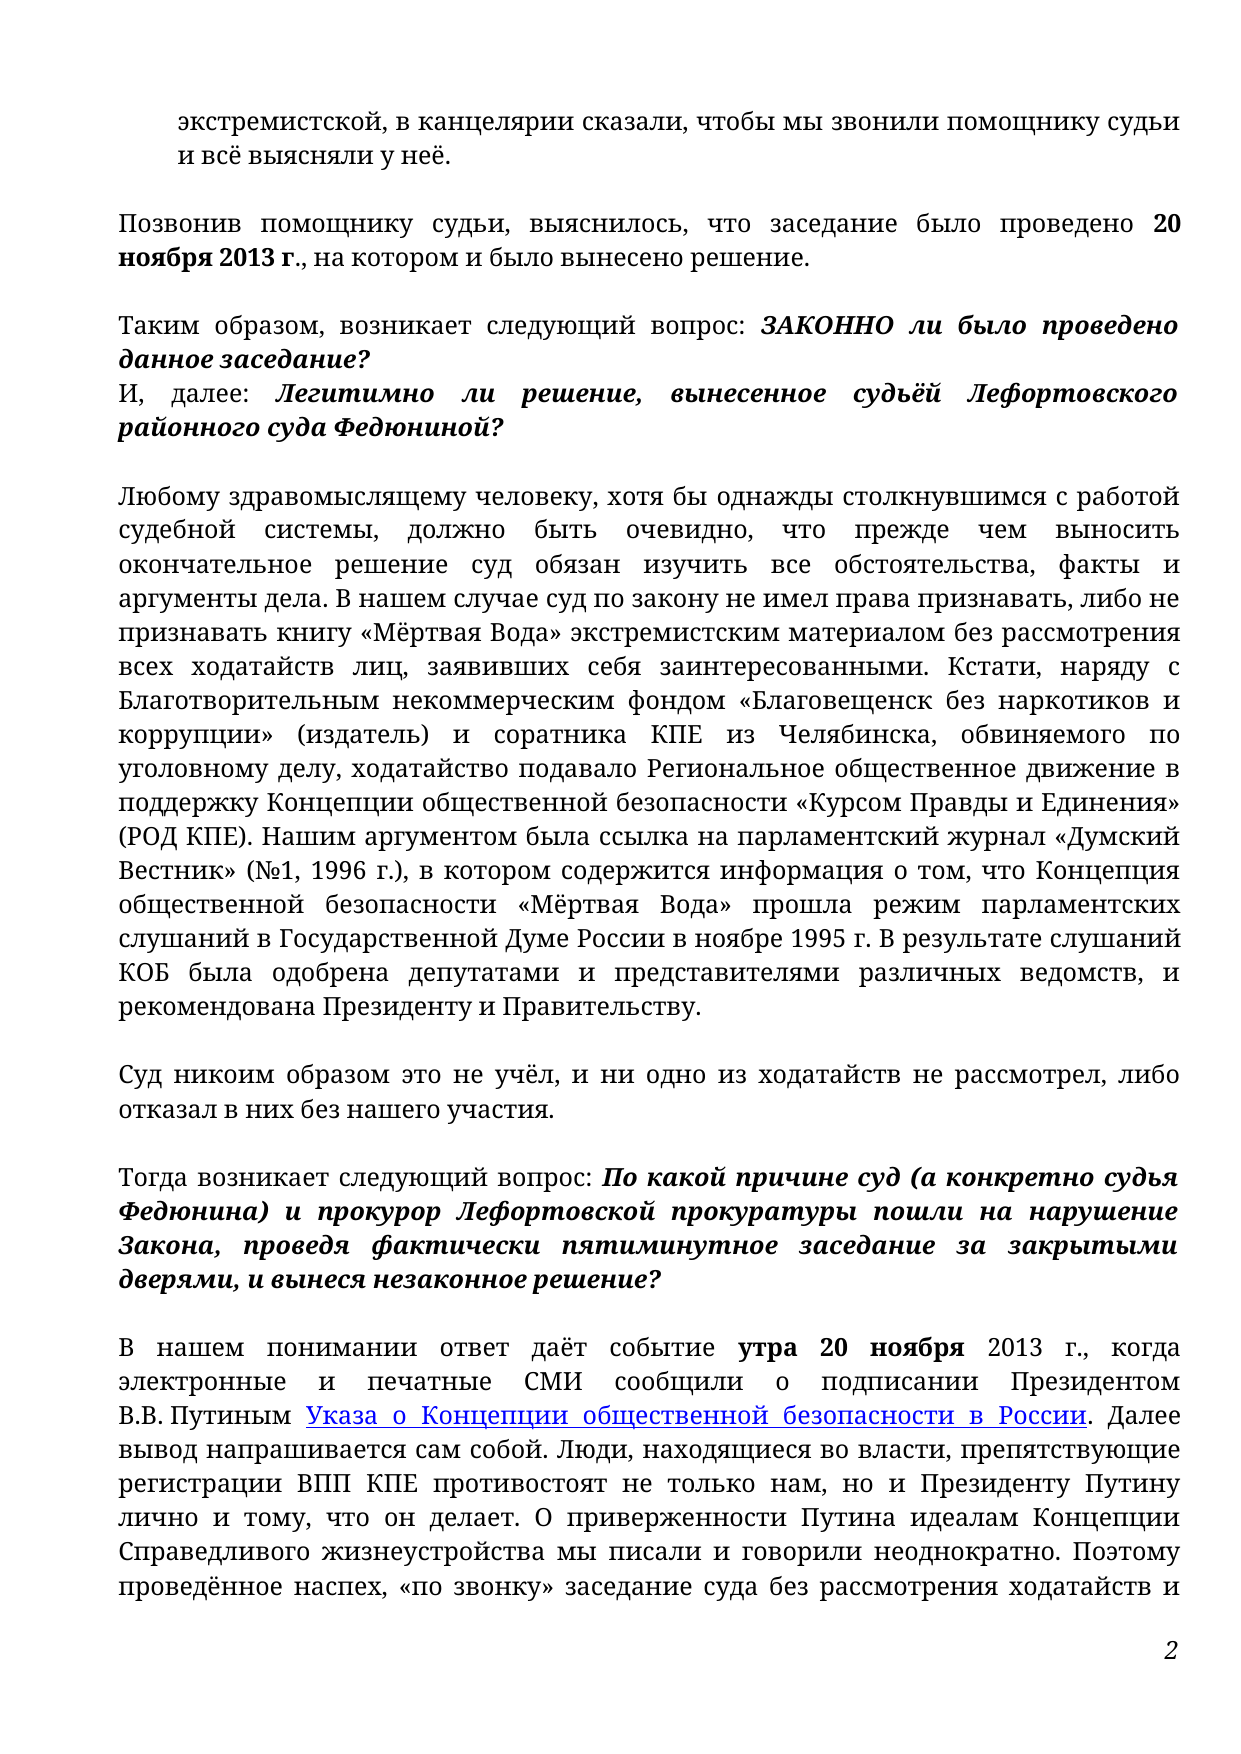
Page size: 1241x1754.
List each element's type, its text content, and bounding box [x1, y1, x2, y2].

text экстремистской, в канцелярии сказали, чтобы мы звонили помощнику судьи и всё выясняли у неё. [177, 103, 1181, 172]
text И, далее: Легитимно ли решение, вынесенное судьёй Лефортовского районного суда Федюниной? [118, 376, 1181, 444]
text Таким образом, возникает следующий вопрос: ЗАКОННО ли было проведено данное заседание? [118, 308, 1181, 376]
text Любому здравомыслящему человеку, хотя бы однажды столкнувшимся с работой судебной системы, должно быть очевидно, что прежде чем выносить окончательное решение суд обязан изучить все обстоятельства, факты и аргументы дела. В нашем случае суд по закону не имел права признавать, либо не признавать книгу «Мёртвая Вода» экстремистским материалом без рассмотрения всех ходатайств лиц, заявивших себя заинтересованными. Кстати, наряду с Благотворительным некоммерческим фондом «Благовещенск без наркотиков и коррупции» (издатель) и соратника КПЕ из Челябинска, обвиняемого по уголовному делу, ходатайство подавало Региональное общественное движение в поддержку Концепции общественной безопасности «Курсом Правды и Единения» (РОД КПЕ). Нашим аргументом была ссылка на парламентский журнал «Думский Вестник» (№1, 1996 г.), в котором содержится информация о том, что Концепция общественной безопасности «Мёртвая Вода» прошла режим парламентских слушаний в Государственной Думе России в ноябре 1995 г. В результате слушаний КОБ была одобрена депутатами и представителями различных ведомств, и рекомендована Президенту и Правительству. [118, 478, 1181, 1023]
text Тогда возникает следующий вопрос: По какой причине суд (а конкретно судья Федюнина) и прокурор Лефортовской прокуратуры пошли на нарушение Закона, проведя фактически пятиминутное заседание за закрытыми дверями, и вынеся незаконное решение? [118, 1159, 1181, 1296]
text Суд никоим образом это не учёл, и ни одно из ходатайств не рассмотрел, либо отказал в них без нашего участия. [118, 1057, 1181, 1125]
text Позвонив помощнику судьи, выяснилось, что заседание было проведено 20 ноября 2013 г., на котором и было вынесено решение. [118, 206, 1181, 274]
text В нашем понимании ответ даёт событие утра 20 ноября 2013 г., когда электронные и печатные СМИ сообщили о подписании Президентом В.В. Путиным Указа о Концепции общественной безопасности в России. Далее вывод напрашивается сам собой. Люди, находящиеся во власти, препятствующие регистрации ВПП КПЕ противостоят не только нам, но и Президенту Путину лично и тому, что он делает. О приверженности Путина идеалам Концепции Справедливого жизнеустройства мы писали и говорили неоднократно. Поэтому проведённое наспех, «по звонку» заседание суда без рассмотрения ходатайств и [118, 1330, 1181, 1602]
